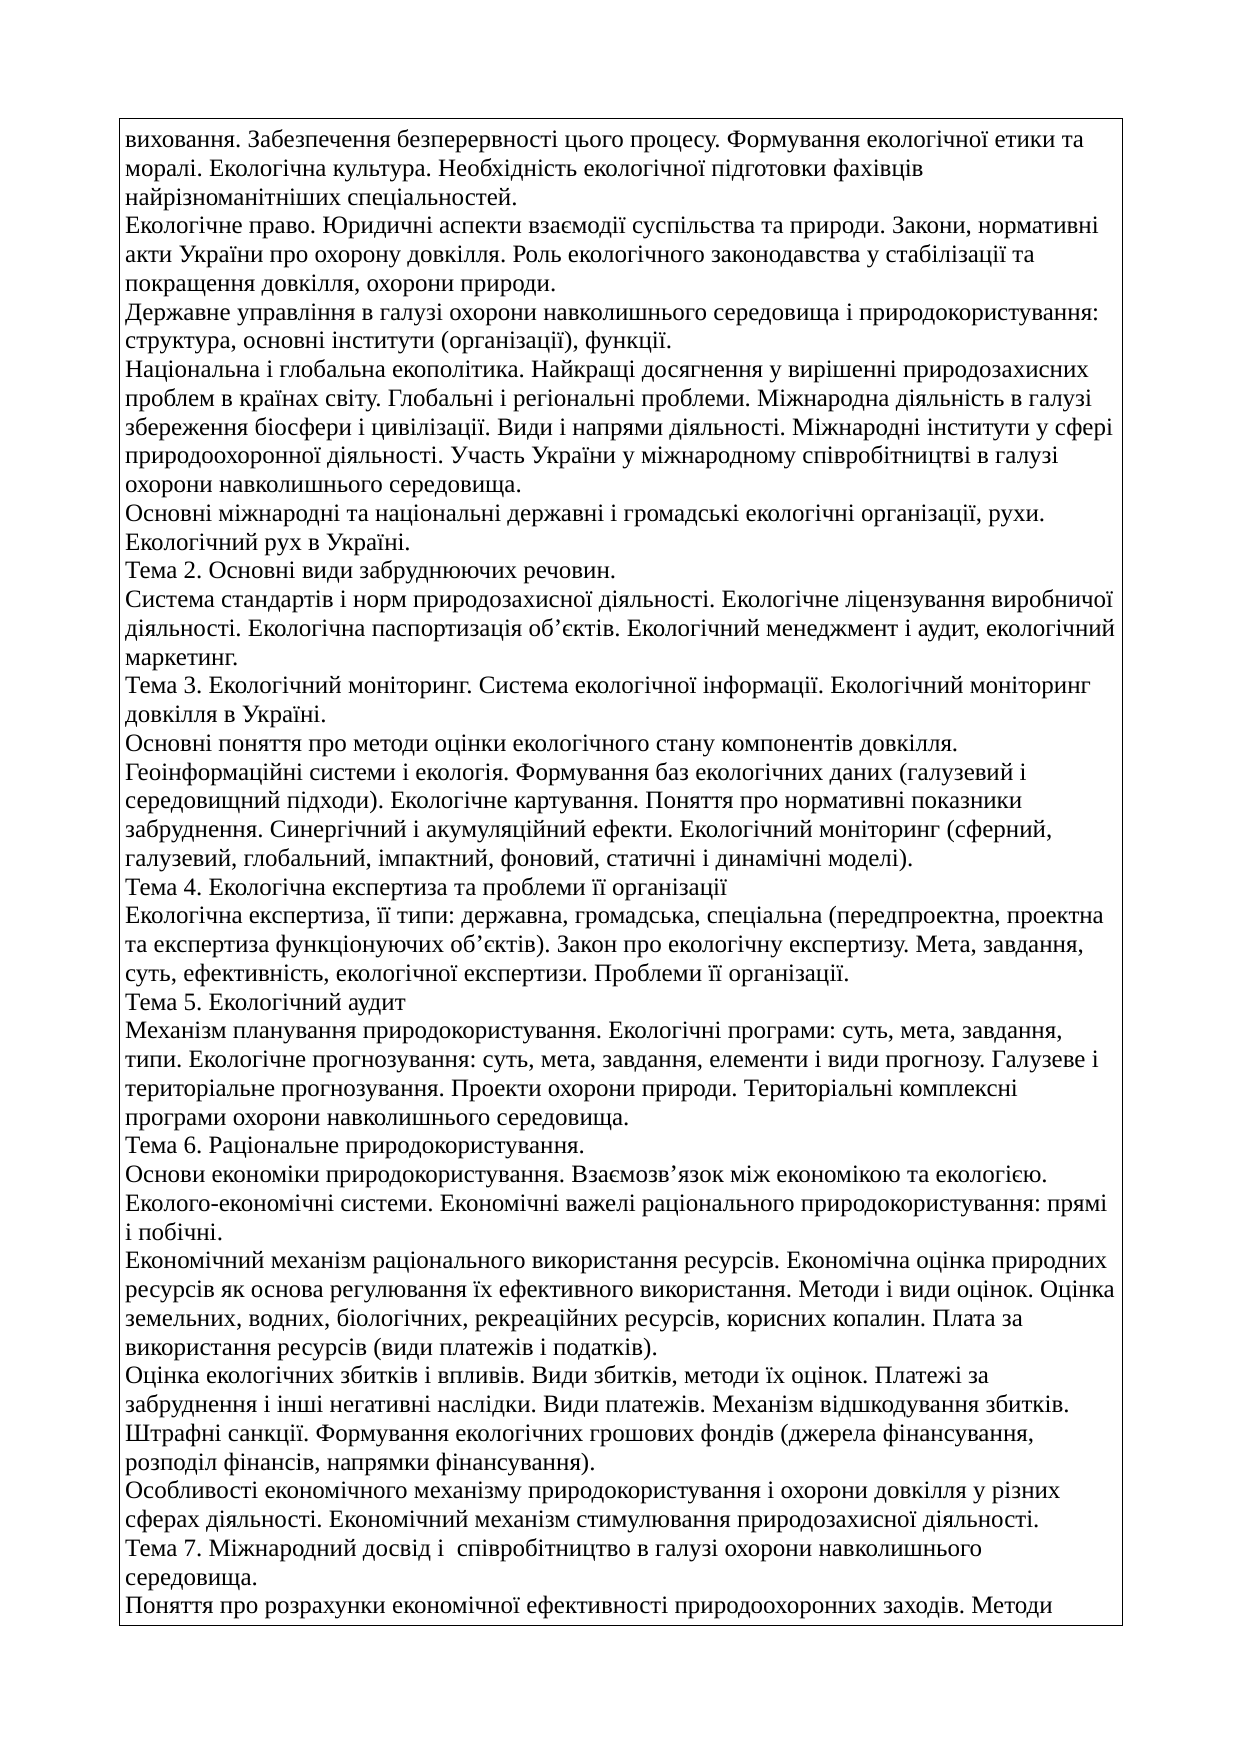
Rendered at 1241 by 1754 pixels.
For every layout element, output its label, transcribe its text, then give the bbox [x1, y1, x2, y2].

table_header виховання. Забезпечення безперервності цього процесу. Формування екологічної етики та моралі. Екологічна культура. Необхідність екологічної підготовки фахівців найрізноманітніших спеціальностей. Екологічне право. Юридичні аспекти взаємодії суспільства та природи. Закони, нормативні акти України про охорону довкілля. Роль екологічного законодавства у стабілізації та покращення довкілля, охорони природи. Державне управління в галузі охорони навколишнього середовища і природокористування: структура, основні інститути (організації), функції. Національна і глобальна екополітика. Найкращі досягнення у вирішенні природозахисних проблем в країнах світу. Глобальні і регіональні проблеми. Міжнародна діяльність в галузі збереження біосфери і цивілізації. Види і напрями діяльності. Міжнародні інститути у сфері природоохоронної діяльності. Участь України у міжнародному співробітництві в галузі охорони навколишнього середовища. Основні міжнародні та національні державні і громадські екологічні організації, рухи. Екологічний рух в Україні. Тема 2. Основні види забруднюючих речовин. Система стандартів і норм природозахисної діяльності. Екологічне ліцензування виробничої діяльності. Екологічна паспортизація об’єктів. Екологічний менеджмент і аудит, екологічний маркетинг. Тема 3. Екологічний моніторинг. Система екологічної інформації. Екологічний моніторинг довкілля в Україні. Основні поняття про методи оцінки екологічного стану компонентів довкілля. Геоінформаційні системи і екологія. Формування баз екологічних даних (галузевий і середовищний підходи). Екологічне картування. Поняття про нормативні показники забруднення. Синергічний і акумуляційний ефекти. Екологічний моніторинг (сферний, галузевий, глобальний, імпактний, фоновий, статичні і динамічні моделі). Тема 4. Екологічна експертиза та проблеми її організації Екологічна експертиза, її типи: державна, громадська, спеціальна (передпроектна, проектна та експертиза функціонуючих об’єктів). Закон про екологічну експертизу. Мета, завдання, суть, ефективність, екологічної експертизи. Проблеми її організації. Тема 5. Екологічний аудит Механізм планування природокористування. Екологічні програми: суть, мета, завдання, типи. Екологічне прогнозування: суть, мета, завдання, елементи і види прогнозу. Галузеве і територіальне прогнозування. Проекти охорони природи. Територіальні комплексні програми охорони навколишнього середовища. Тема 6. Раціональне природокористування. Основи економіки природокористування. Взаємозв’язок між економікою та екологією. Еколого-економічні системи. Економічні важелі раціонального природокористування: прямі і побічні. Економічний механізм раціонального використання ресурсів. Економічна оцінка природних ресурсів як основа регулювання їх ефективного використання. Методи і види оцінок. Оцінка земельних, водних, біологічних, рекреаційних ресурсів, корисних копалин. Плата за використання ресурсів (види платежів і податків). Оцінка екологічних збитків і впливів. Види збитків, методи їх оцінок. Платежі за забруднення і інші негативні наслідки. Види платежів. Механізм відшкодування збитків. Штрафні санкції. Формування екологічних грошових фондів (джерела фінансування, розподіл фінансів, напрямки фінансування). Особливості економічного механізму природокористування і охорони довкілля у різних сферах діяльності. Економічний механізм стимулювання природозахисної діяльності. Тема 7. Міжнародний досвід і співробітництво в галузі охорони навколишнього середовища. Поняття про розрахунки економічної ефективності природоохоронних заходів. Методи [120, 119, 1122, 1625]
